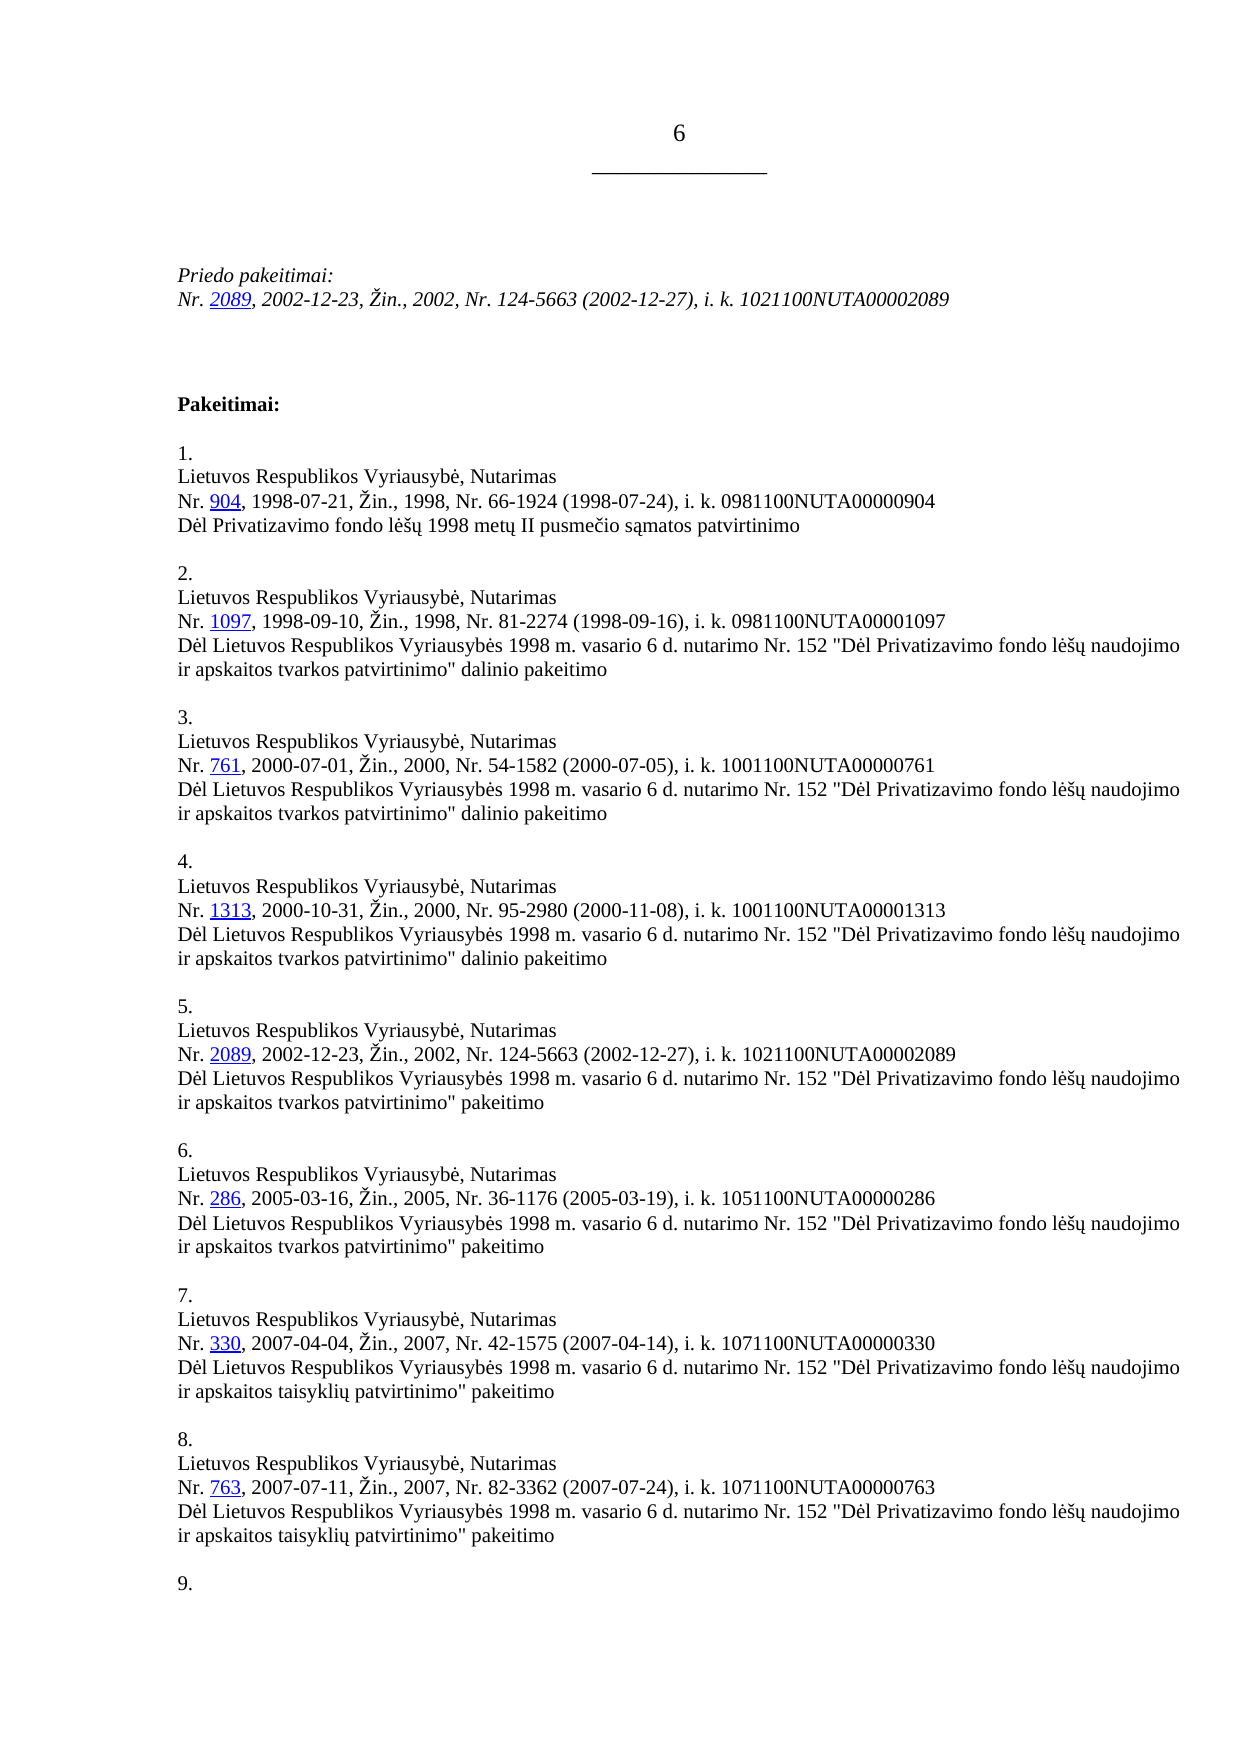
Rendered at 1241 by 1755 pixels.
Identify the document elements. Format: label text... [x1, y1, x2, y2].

text Dėl Lietuvos Respublikos Vyriausybės 1998 m. vasario 6 d. nutarimo Nr. 152 "Dėl Privatizavimo fondo lėšų naudojimo ir apskaitos taisyklių patvirtinimo" pakeitimo [177, 1499, 1181, 1547]
text Priedo pakeitimai: [177, 263, 1181, 287]
text Nr. 763, 2007-07-11, Žin., 2007, Nr. 82-3362 (2007-07-24), i. k. 1071100NUTA00000763 [177, 1475, 1181, 1499]
text Lietuvos Respublikos Vyriausybė, Nutarimas [177, 729, 1181, 753]
text 4. [177, 849, 1181, 873]
text Dėl Lietuvos Respublikos Vyriausybės 1998 m. vasario 6 d. nutarimo Nr. 152 "Dėl Privatizavimo fondo lėšų naudojimo ir apskaitos taisyklių patvirtinimo" pakeitimo [177, 1355, 1181, 1403]
text Lietuvos Respublikos Vyriausybė, Nutarimas [177, 585, 1181, 609]
text Lietuvos Respublikos Vyriausybė, Nutarimas [177, 1162, 1181, 1186]
text Pakeitimai: [177, 392, 1181, 416]
text Lietuvos Respublikos Vyriausybė, Nutarimas [177, 873, 1181, 898]
text 1. [177, 440, 1181, 464]
text Dėl Lietuvos Respublikos Vyriausybės 1998 m. vasario 6 d. nutarimo Nr. 152 "Dėl Privatizavimo fondo lėšų naudojimo ir apskaitos tvarkos patvirtinimo" dalinio pakeitimo [177, 777, 1181, 825]
text 8. [177, 1427, 1181, 1451]
text Nr. 2089, 2002-12-23, Žin., 2002, Nr. 124-5663 (2002-12-27), i. k. 1021100NUTA00002089 [177, 1042, 1181, 1066]
text Nr. 761, 2000-07-01, Žin., 2000, Nr. 54-1582 (2000-07-05), i. k. 1001100NUTA00000761 [177, 753, 1181, 777]
text 2. [177, 561, 1181, 585]
text Dėl Lietuvos Respublikos Vyriausybės 1998 m. vasario 6 d. nutarimo Nr. 152 "Dėl Privatizavimo fondo lėšų naudojimo ir apskaitos tvarkos patvirtinimo" dalinio pakeitimo [177, 633, 1181, 681]
text Lietuvos Respublikos Vyriausybė, Nutarimas [177, 1018, 1181, 1042]
text Lietuvos Respublikos Vyriausybė, Nutarimas [177, 464, 1181, 488]
text Lietuvos Respublikos Vyriausybė, Nutarimas [177, 1307, 1181, 1331]
text Lietuvos Respublikos Vyriausybė, Nutarimas [177, 1451, 1181, 1475]
text 6. [177, 1138, 1181, 1162]
text Nr. 286, 2005-03-16, Žin., 2005, Nr. 36-1176 (2005-03-19), i. k. 1051100NUTA00000286 [177, 1186, 1181, 1210]
text 3. [177, 705, 1181, 729]
text 7. [177, 1283, 1181, 1307]
text Dėl Privatizavimo fondo lėšų 1998 metų II pusmečio sąmatos patvirtinimo [177, 513, 1181, 537]
text Nr. 2089, 2002-12-23, Žin., 2002, Nr. 124-5663 (2002-12-27), i. k. 1021100NUTA00002089 [177, 287, 1181, 311]
text Nr. 1313, 2000-10-31, Žin., 2000, Nr. 95-2980 (2000-11-08), i. k. 1001100NUTA00001313 [177, 898, 1181, 922]
text 9. [177, 1571, 1181, 1595]
text Nr. 1097, 1998-09-10, Žin., 1998, Nr. 81-2274 (1998-09-16), i. k. 0981100NUTA00001097 [177, 609, 1181, 633]
text Dėl Lietuvos Respublikos Vyriausybės 1998 m. vasario 6 d. nutarimo Nr. 152 "Dėl Privatizavimo fondo lėšų naudojimo ir apskaitos tvarkos patvirtinimo" dalinio pakeitimo [177, 922, 1181, 970]
text Nr. 330, 2007-04-04, Žin., 2007, Nr. 42-1575 (2007-04-14), i. k. 1071100NUTA00000330 [177, 1331, 1181, 1355]
text Dėl Lietuvos Respublikos Vyriausybės 1998 m. vasario 6 d. nutarimo Nr. 152 "Dėl Privatizavimo fondo lėšų naudojimo ir apskaitos tvarkos patvirtinimo" pakeitimo [177, 1066, 1181, 1114]
text 5. [177, 994, 1181, 1018]
text Dėl Lietuvos Respublikos Vyriausybės 1998 m. vasario 6 d. nutarimo Nr. 152 "Dėl Privatizavimo fondo lėšų naudojimo ir apskaitos tvarkos patvirtinimo" pakeitimo [177, 1210, 1181, 1258]
text Nr. 904, 1998-07-21, Žin., 1998, Nr. 66-1924 (1998-07-24), i. k. 0981100NUTA00000904 [177, 488, 1181, 513]
text ______________ [177, 148, 1181, 176]
